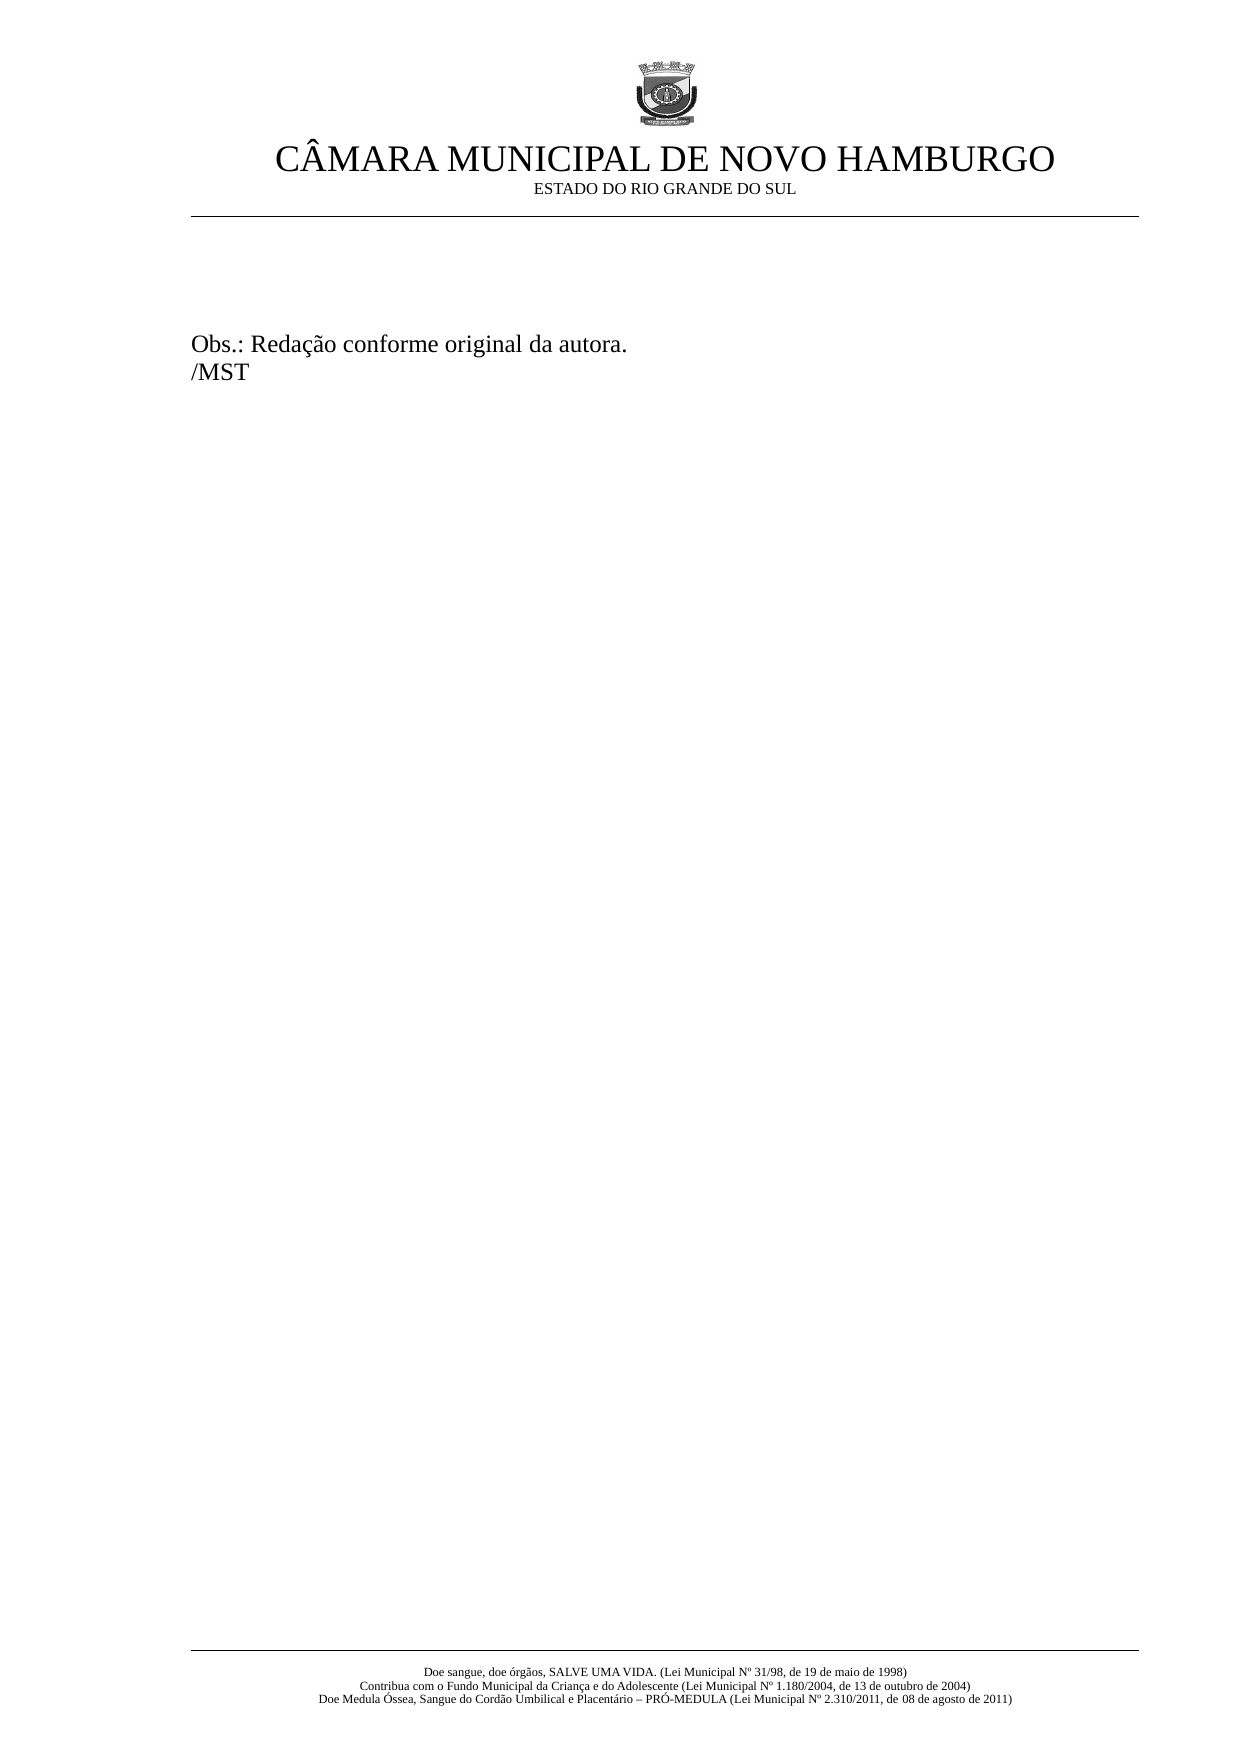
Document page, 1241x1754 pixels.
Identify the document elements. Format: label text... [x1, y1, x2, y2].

text /MST [191, 358, 1139, 385]
text Obs.: Redação conforme original da autora. [191, 330, 1139, 358]
